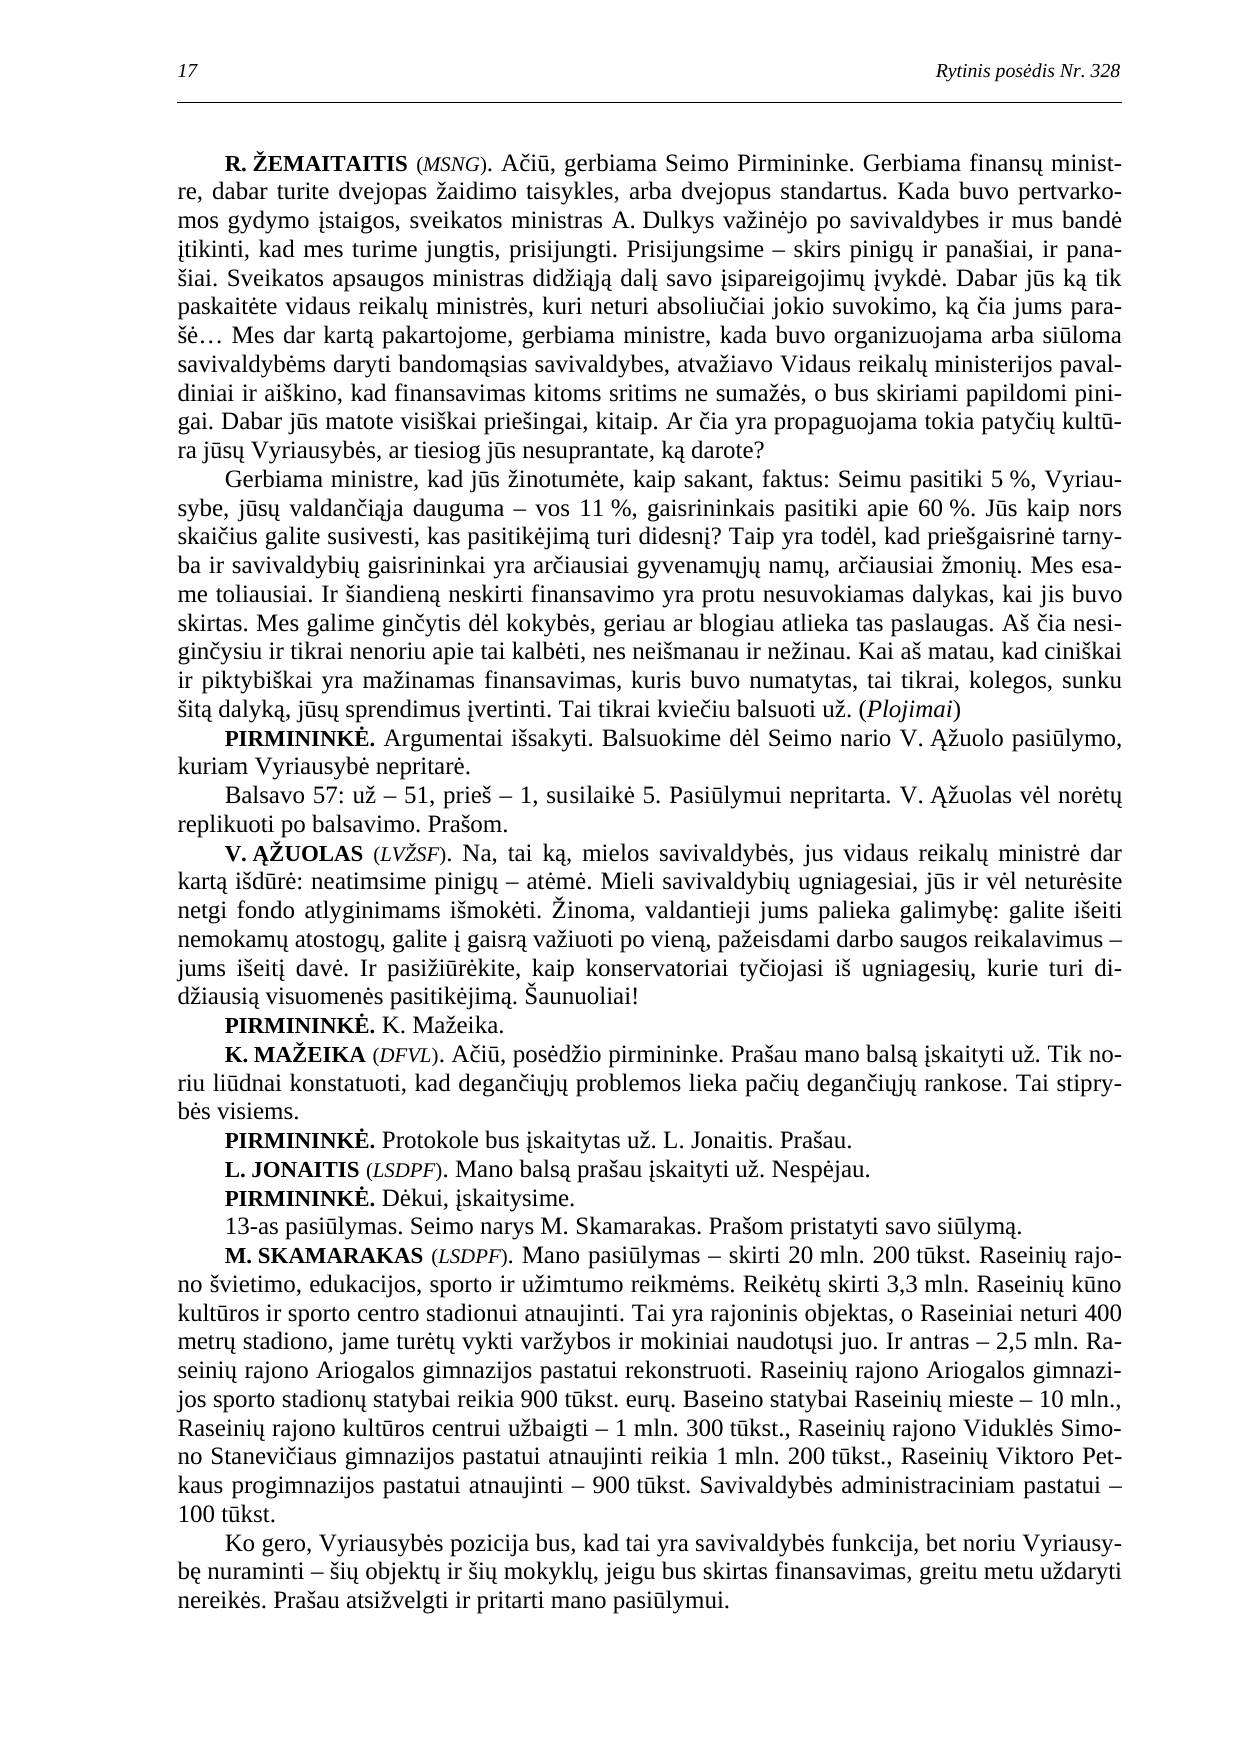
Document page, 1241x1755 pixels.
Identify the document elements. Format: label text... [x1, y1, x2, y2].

text Ger­bia­ma mi­nist­re, kad jūs ži­no­tu­mė­te, kaip sa­kant, fak­tus: Sei­mu pa­si­ti­ki 5 %, Vy­riau­sy­be, jū­sų val­dan­či­ą­ja dau­gu­ma – vos 11 %, gais­ri­nin­kais pa­si­ti­ki apie 60 %. Jūs kaip nors skai­čius ga­li­te su­si­ves­ti, kas pa­si­ti­kė­ji­mą tu­ri di­des­nį? Taip yra to­dėl, kad prieš­gais­ri­nė tar­ny­ba ir sa­vi­val­dy­bių gais­ri­nin­kai yra ar­čiau­siai gy­ve­na­mų­jų na­mų, ar­čiau­siai žmo­nių. Mes esa­me to­liau­siai. Ir šian­die­ną ne­skir­ti fi­nan­sa­vi­mo yra pro­tu ne­su­vo­kia­mas da­ly­kas, kai jis bu­vo skir­tas. Mes ga­li­me gin­čy­tis dėl ko­ky­bės, ge­riau ar blo­giau at­lie­ka tas pa­slau­gas. Aš čia ne­si­gin­čy­siu ir tik­rai ne­no­riu apie tai kal­bė­ti, nes ne­iš­ma­nau ir ne­ži­nau. Kai aš ma­tau, kad ci­niš­kai ir pik­ty­biš­kai yra ma­ži­na­mas fi­nan­sa­vi­mas, ku­ris bu­vo nu­ma­ty­tas, tai tik­rai, ko­le­gos, sun­ku ši­tą da­ly­ką, jū­sų spren­di­mus įver­tin­ti. Tai tik­rai kvie­čiu bal­suo­ti už. (Plo­ji­mai) [177, 464, 1122, 723]
text PIRMININKĖ. Pro­to­ko­le bus įskai­ty­tas už. L. Jo­nai­tis. Pra­šau. [177, 1125, 1122, 1154]
text PIRMININKĖ. Dė­kui, įskai­ty­si­me. [177, 1183, 1122, 1211]
text PIRMININKĖ. K. Ma­žei­ka. [177, 1010, 1122, 1039]
text PIRMININKĖ. Ar­gu­men­tai iš­sa­ky­ti. Bal­suo­ki­me dėl Sei­mo na­rio V. Ąžuo­lo pa­siū­ly­mo, ku­riam Vy­riau­sy­bė ne­pri­ta­rė. [177, 723, 1122, 780]
text M. SKAMARAKAS (LSDPF). Ma­no pa­siū­ly­mas – skir­ti 20 mln. 200 tūkst. Ra­sei­nių ra­jo­no švie­ti­mo, edu­ka­ci­jos, spor­to ir už­im­tu­mo reik­mėms. Rei­kė­tų skir­ti 3,3 mln. Ra­sei­nių kū­no kul­tū­ros ir spor­to cen­tro sta­dio­nui at­nau­jin­ti. Tai yra ra­jo­ni­nis ob­jek­tas, o Ra­sei­niai ne­tu­ri 400 met­rų sta­dio­no, ja­me tu­rė­tų vyk­ti var­žy­bos ir mo­ki­niai nau­do­tų­si juo. Ir an­t­ras – 2,5 mln. Ra­sei­nių ra­jo­no Ario­ga­los gim­na­zi­jos pa­sta­tui re­konst­ruo­ti. Ra­sei­nių ra­jo­no Ario­ga­los gim­na­zi­jos spor­to sta­dio­nų sta­ty­bai rei­kia 900 tūkst. eu­rų. Ba­sei­no sta­ty­bai Ra­sei­nių mies­te – 10 mln., Ra­sei­nių ra­jo­no kul­tū­ros cen­trui už­baig­ti – 1 mln. 300 tūkst., Ra­sei­nių ra­jo­no Vi­duk­lės Si­mo­no Sta­ne­vi­čiaus gim­na­zi­jos pa­sta­tui at­nau­jin­ti rei­kia 1 mln. 200 tūkst., Ra­sei­nių Vik­to­ro Pet­kaus pro­gim­na­zi­jos pa­sta­tui at­nau­jin­ti – 900 tūkst. Sa­vi­val­dy­bės ad­mi­nist­ra­ci­niam pa­sta­tui – 100 tūkst. [177, 1240, 1122, 1528]
text K. MAŽEIKA (DFVL). Ačiū, po­sė­džio pir­mi­nin­ke. Pra­šau ma­no bal­są įskai­ty­ti už. Tik no­riu liūd­nai kon­sta­tuo­ti, kad de­gan­čių­jų pro­ble­mos lie­ka pa­čių de­gan­čių­jų ran­ko­se. Tai stip­ry­bės vi­siems. [177, 1039, 1122, 1125]
text R. ŽEMAITAITIS (MSNG). Ačiū, ger­bia­ma Sei­mo Pir­mi­nin­ke. Ger­bia­ma fi­nan­sų mi­nist­re, da­bar tu­ri­te dve­jo­pas žai­di­mo tai­syk­les, ar­ba dve­jo­pus stan­dar­tus. Ka­da bu­vo per­tvar­ko­mos gy­dy­mo įstai­gos, svei­ka­tos mi­nist­ras A. Dul­kys va­ži­nė­jo po sa­vi­val­dy­bes ir mus ban­dė įti­kin­ti, kad mes tu­ri­me jung­tis, pri­si­jung­ti. Pri­si­jung­si­me – skir­s pi­ni­gų ir pa­na­šiai, ir pa­na­šiai. Svei­ka­tos ap­sau­gos mi­nist­ras di­dži­ą­ją da­lį sa­vo įsi­pa­rei­go­ji­mų įvyk­dė. Da­bar jūs ką tik pa­skai­tė­te vi­daus rei­ka­lų mi­nist­rės, ku­ri ne­tu­ri ab­so­liu­čiai jo­kio su­vo­ki­mo, ką čia jums pa­ra­šė… Mes dar kar­tą pa­kar­to­jo­me, ger­bia­ma mi­nist­re, ka­da bu­vo or­ga­ni­zuo­ja­ma ar­ba siū­lo­ma sa­vi­val­dy­bėms da­ry­ti ban­do­mą­sias sa­vi­val­dy­bes, at­va­žia­vo Vi­daus rei­ka­lų mi­nis­te­ri­jos pa­val­di­niai ir aiš­ki­no, kad fi­nan­sa­vi­mas ki­toms sri­tims ne su­ma­žės, o bus ski­ria­mi pa­pil­do­mi pi­ni­gai. Da­bar jūs ma­to­te vi­siš­kai prie­šin­gai, ki­taip. Ar čia yra pro­pa­guo­ja­ma to­kia pa­ty­čių kul­tū­ra jū­sų Vy­riau­sy­bės, ar tie­siog jūs ne­su­pran­ta­te, ką da­ro­te? [177, 148, 1122, 464]
text Bal­sa­vo 57: už – 51, prieš – 1, su­si­lai­kė 5. Pa­siū­ly­mui ne­pri­tar­ta. V. Ąžuo­las vėl no­rė­tų re­pli­kuo­ti po bal­sa­vi­mo. Pra­šom. [177, 780, 1122, 838]
text 13-as pa­siū­ly­mas. Sei­mo na­rys M. Ska­ma­ra­kas. Pra­šom pri­sta­ty­ti sa­vo siū­ly­mą. [177, 1211, 1122, 1240]
text V. ĄŽUOLAS (LVŽSF). Na, tai ką, mie­los sa­vi­val­dy­bės, jus vi­daus rei­ka­lų mi­nist­rė dar kar­tą iš­dū­rė: ne­at­im­si­me pi­ni­gų – at­ėmė. Mie­li sa­vi­val­dy­bių ug­nia­ge­siai, jūs ir vėl ne­tu­rė­si­te net­gi fon­do at­ly­gi­ni­mams iš­mo­kė­ti. Ži­no­ma, val­dan­tie­ji jums pa­lie­ka ga­li­my­bę: ga­li­te iš­ei­ti ne­mo­ka­mų atos­to­gų, ga­li­te į gais­rą va­žiuo­ti po vie­ną, pa­žeis­da­mi dar­bo sau­gos rei­ka­la­vi­mus – jums iš­ei­tį da­vė. Ir pa­si­žiū­rė­ki­te, kaip kon­ser­va­to­riai ty­čio­ja­si iš ug­nia­ge­sių, ku­rie tu­ri di­džiau­sią vi­suo­me­nės pa­si­ti­kė­ji­mą. Šau­nuo­liai! [177, 838, 1122, 1010]
text L. JONAITIS (LSDPF). Ma­no bal­są pra­šau įskai­ty­ti už. Ne­spė­jau. [177, 1154, 1122, 1183]
text Ko ge­ro, Vy­riau­sy­bės po­zi­ci­ja bus, kad tai yra sa­vi­val­dy­bės funk­ci­ja, bet no­riu Vy­riau­sy­bę nu­ra­min­ti – šių ob­jek­tų ir šių mo­kyk­lų, jei­gu bus skir­tas fi­nan­sa­vi­mas, grei­tu me­tu už­da­ry­ti ne­rei­kės. Pra­šau at­si­žvelg­ti ir pri­tar­ti ma­no pa­siū­ly­mui. [177, 1528, 1122, 1614]
